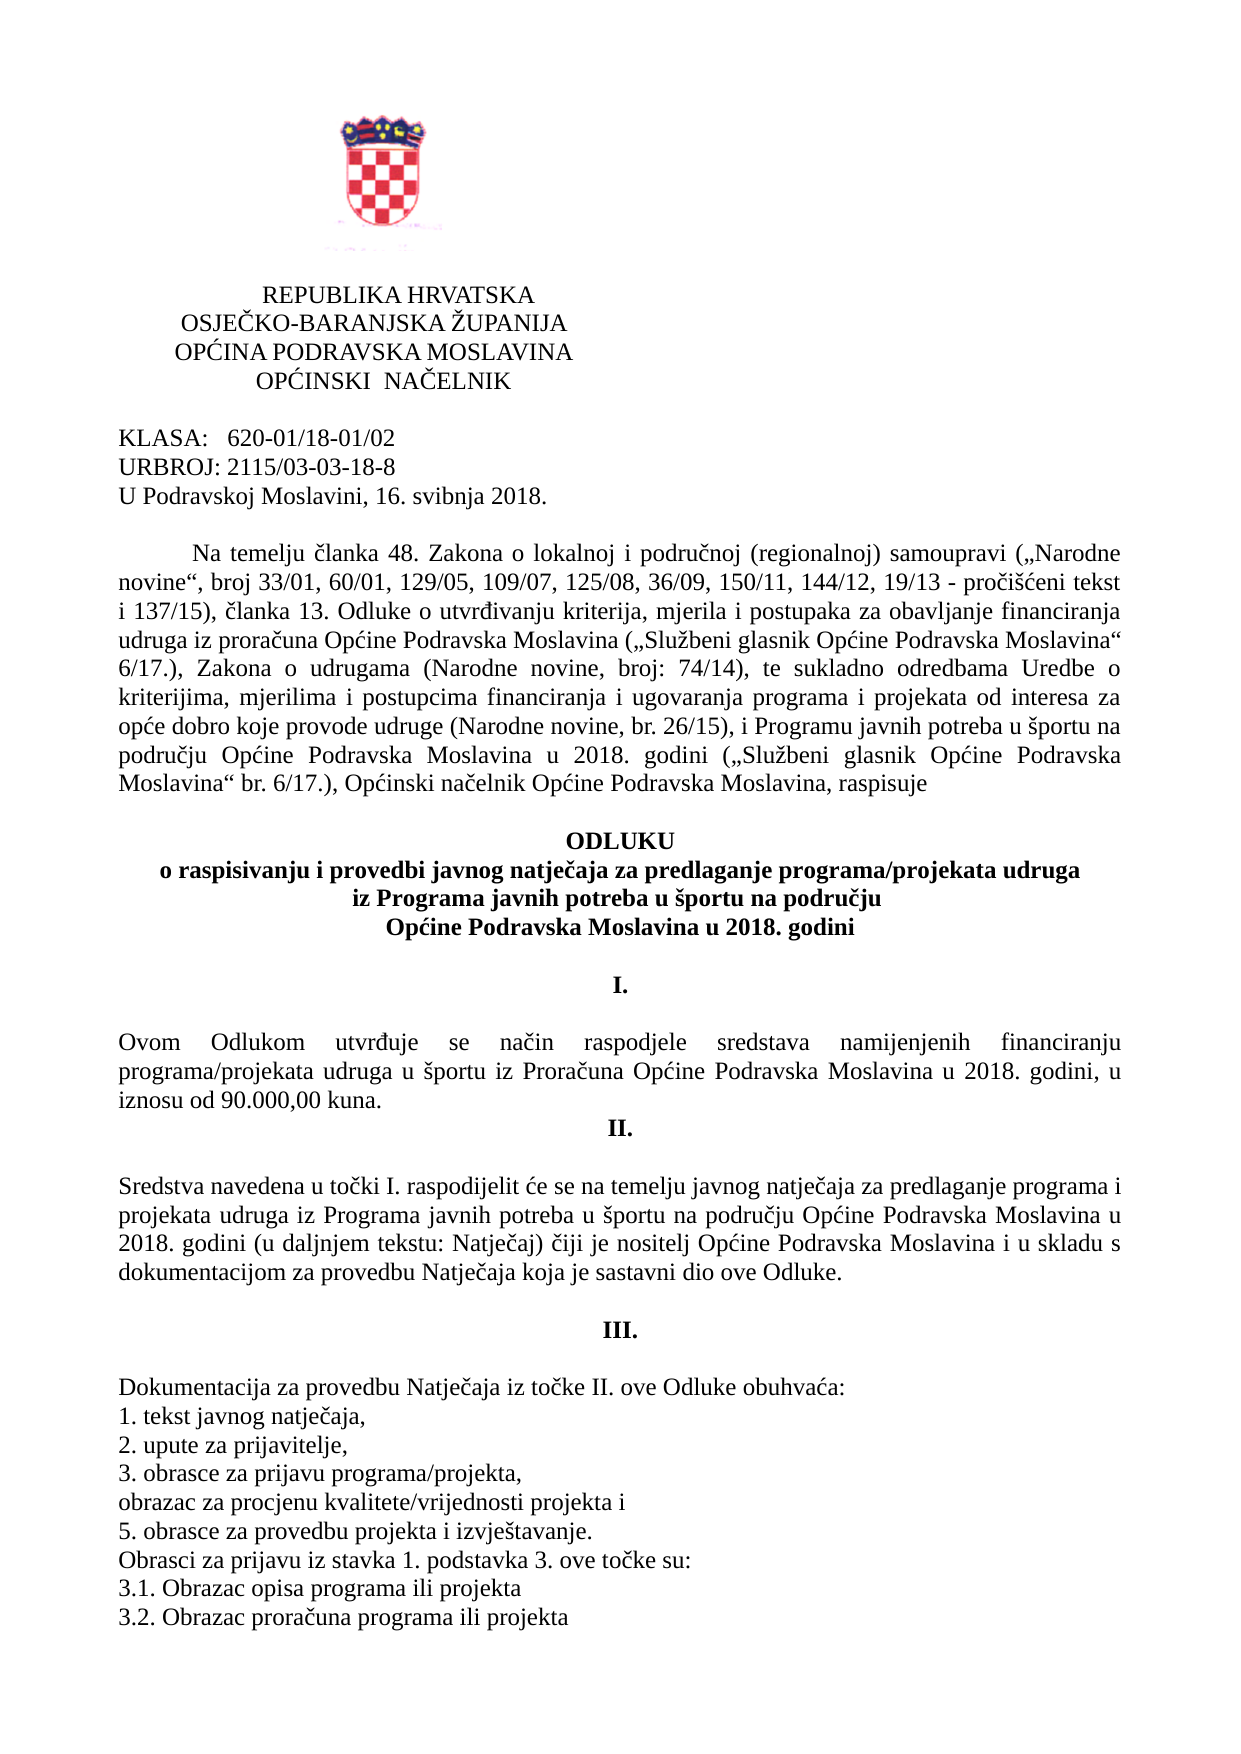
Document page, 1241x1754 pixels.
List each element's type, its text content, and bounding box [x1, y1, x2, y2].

text 5. obrasce za provedbu projekta i izvještavanje. [118, 1516, 1122, 1545]
text ODLUKU [118, 826, 1122, 855]
text Sredstva navedena u točki I. raspodijelit će se na temelju javnog natječaja za predlaganje programa i projekata udruga iz Programa javnih potreba u športu na području Općine Podravska Moslavina u 2018. godini (u daljnjem tekstu: Natječaj) čiji je nositelj Općine Podravska Moslavina i u skladu s dokumentacijom za provedbu Natječaja koja je sastavni dio ove Odluke. [118, 1171, 1122, 1286]
text 3.1. Obrazac opisa programa ili projekta [118, 1573, 1122, 1602]
text Obrasci za prijavu iz stavka 1. podstavka 3. ove točke su: [118, 1545, 1122, 1573]
text U Podravskoj Moslavini, 16. svibnja 2018. [118, 481, 1122, 510]
text 2. upute za prijavitelje, [118, 1430, 1122, 1458]
text 3. obrasce za prijavu programa/projekta, [118, 1458, 1122, 1487]
text Općine Podravska Moslavina u 2018. godini [118, 912, 1122, 941]
text KLASA: 620-01/18-01/02 [118, 423, 1122, 452]
text Ovom Odlukom utvrđuje se način raspodjele sredstava namijenjenih financiranju programa/projekata udruga u športu iz Proračuna Općine Podravska Moslavina u 2018. godini, u iznosu od 90.000,00 kuna. [118, 1027, 1122, 1113]
text OPĆINA PODRAVSKA MOSLAVINA [118, 337, 1122, 366]
text 3.2. Obrazac proračuna programa ili projekta [118, 1602, 1122, 1631]
text II. [118, 1113, 1122, 1142]
text o raspisivanju i provedbi javnog natječaja za predlaganje programa/projekata udruga [118, 855, 1122, 883]
text Na temelju članka 48. Zakona o lokalnoj i područnoj (regionalnoj) samoupravi („Narodne novine“, broj 33/01, 60/01, 129/05, 109/07, 125/08, 36/09, 150/11, 144/12, 19/13 - pročišćeni tekst i 137/15), članka 13. Odluke o utvrđivanju kriterija, mjerila i postupaka za obavljanje financiranja udruga iz proračuna Općine Podravska Moslavina („Službeni glasnik Općine Podravska Moslavina“ 6/17.), Zakona o udrugama (Narodne novine, broj: 74/14), te sukladno odredbama Uredbe o kriterijima, mjerilima i postupcima financiranja i ugovaranja programa i projekata od interesa za opće dobro koje provode udruge (Narodne novine, br. 26/15), i Programu javnih potreba u športu na području Općine Podravska Moslavina u 2018. godini („Službeni glasnik Općine Podravska Moslavina“ br. 6/17.), Općinski načelnik Općine Podravska Moslavina, raspisuje [118, 538, 1122, 797]
text OPĆINSKI NAČELNIK [118, 366, 1122, 395]
text URBROJ: 2115/03-03-18-8 [118, 452, 1122, 481]
text Dokumentacija za provedbu Natječaja iz točke II. ove Odluke obuhvaća: [118, 1372, 1122, 1401]
text REPUBLIKA HRVATSKA OSJEČKO-BARANJSKA ŽUPANIJA [118, 280, 1122, 337]
text I. [118, 970, 1122, 998]
text 1. tekst javnog natječaja, [118, 1401, 1122, 1430]
text III. [118, 1315, 1122, 1343]
text obrazac za procjenu kvalitete/vrijednosti projekta i [118, 1487, 1122, 1516]
text iz Programa javnih potreba u športu na području [118, 883, 1122, 912]
